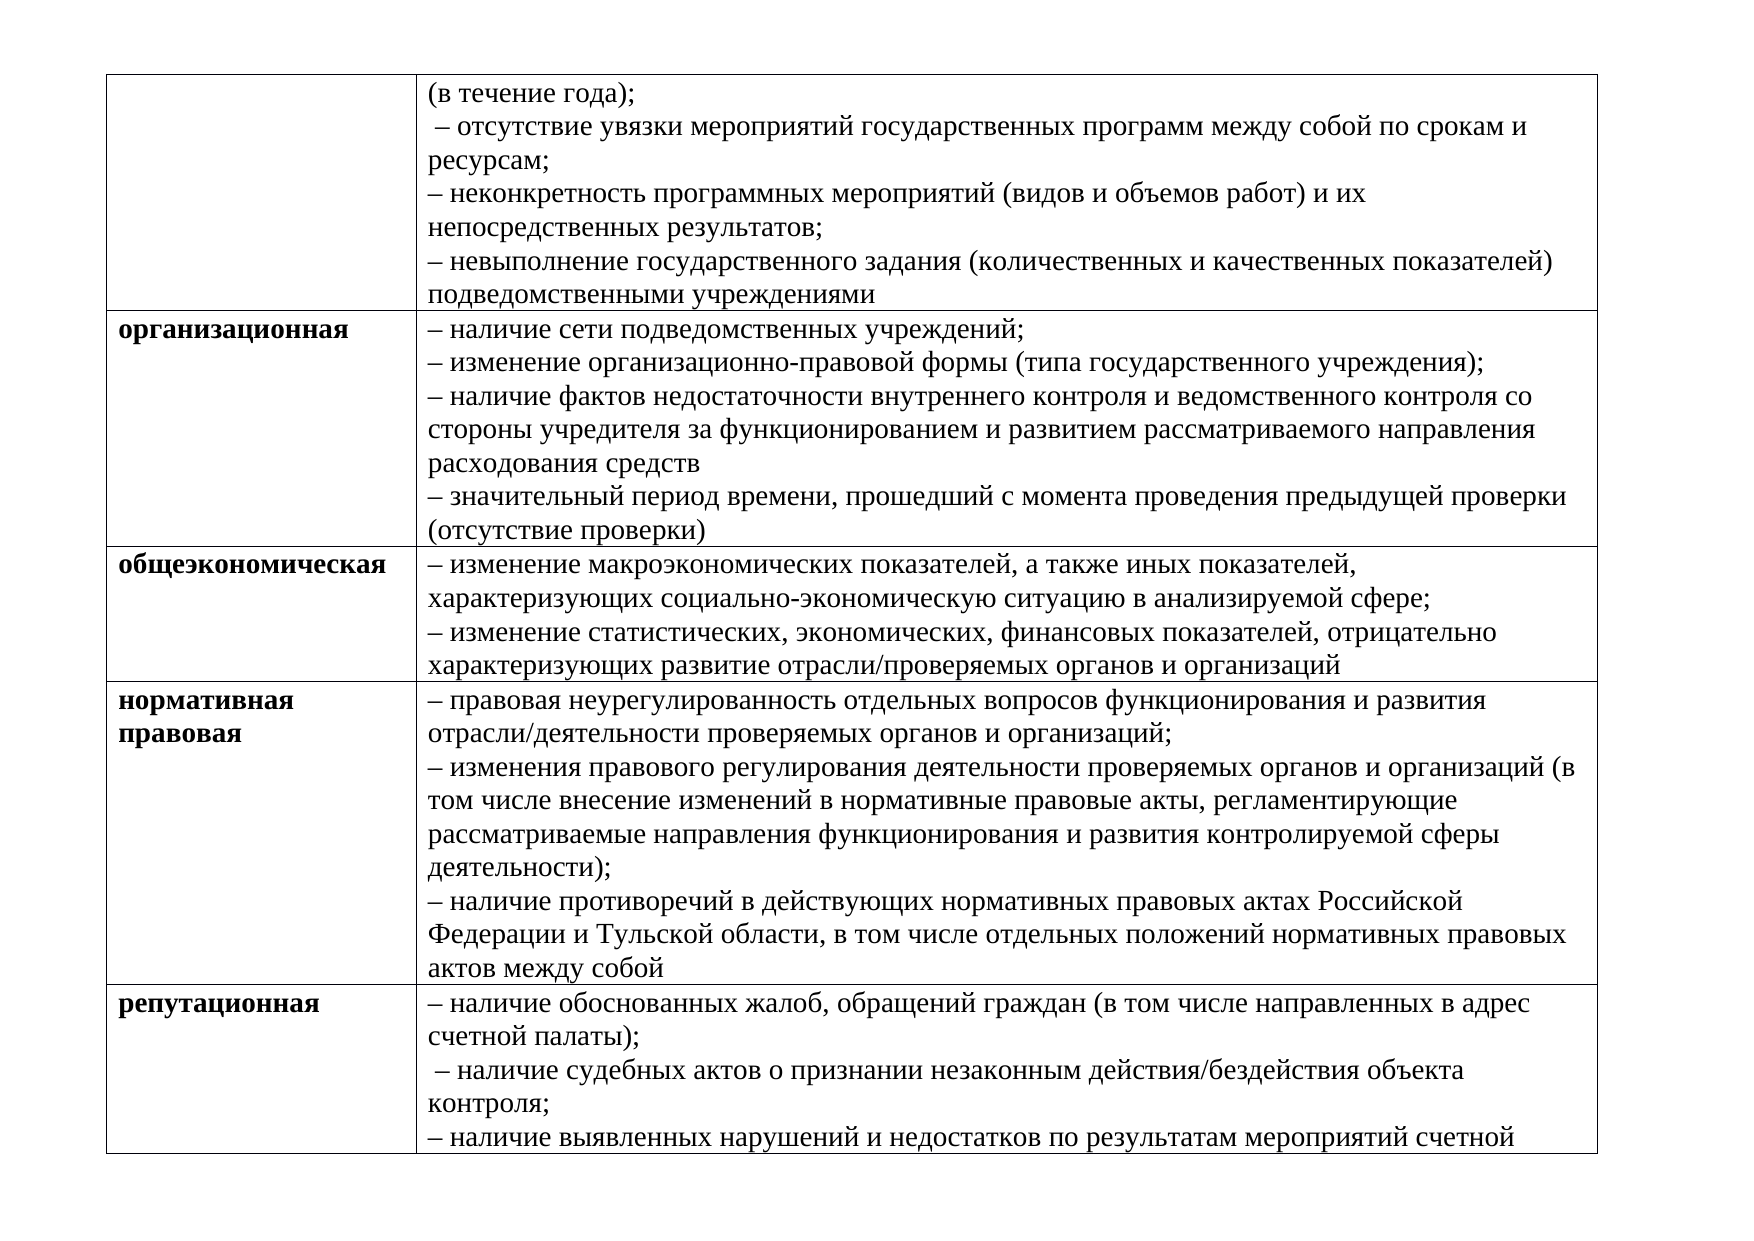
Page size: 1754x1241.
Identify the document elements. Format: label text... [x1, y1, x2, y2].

table_cell (в течение года); – отсутствие увязки мероприятий государственных программ между собой по срокам и ресурсам; – неконкретность программных мероприятий (видов и объемов работ) и их непосредственных результатов; – невыполнение государственного задания (количественных и качественных показателей) подведомственными учреждениями [417, 75, 1597, 310]
table_cell общеэкономическая [107, 547, 416, 681]
table_cell – правовая неурегулированность отдельных вопросов функционирования и развития отрасли/деятельности проверяемых органов и организаций; – изменения правового регулирования деятельности проверяемых органов и организаций (в том числе внесение изменений в нормативные правовые акты, регламентирующие рассматриваемые направления функционирования и развития контролируемой сферы деятельности); – наличие противоречий в действующих нормативных правовых актах Российской Федерации и Тульской области, в том числе отдельных положений нормативных правовых актов между собой [417, 682, 1597, 984]
table_cell – наличие сети подведомственных учреждений; – изменение организационно-правовой формы (типа государственного учреждения); – наличие фактов недостаточности внутреннего контроля и ведомственного контроля со стороны учредителя за функционированием и развитием рассматриваемого направления расходования средств – значительный период времени, прошедший с момента проведения предыдущей проверки (отсутствие проверки) [417, 311, 1597, 546]
table_cell [107, 75, 416, 310]
table_cell репутационная [107, 985, 416, 1152]
table_cell организационная [107, 311, 416, 546]
table_cell – изменение макроэкономических показателей, а также иных показателей, характеризующих социально-экономическую ситуацию в анализируемой сфере; – изменение статистических, экономических, финансовых показателей, отрицательно характеризующих развитие отрасли/проверяемых органов и организаций [417, 547, 1597, 681]
table_cell нормативная правовая [107, 682, 416, 984]
table_cell – наличие обоснованных жалоб, обращений граждан (в том числе направленных в адрес счетной палаты); – наличие судебных актов о признании незаконным действия/бездействия объекта контроля; – наличие выявленных нарушений и недостатков по результатам мероприятий счетной [417, 985, 1597, 1152]
